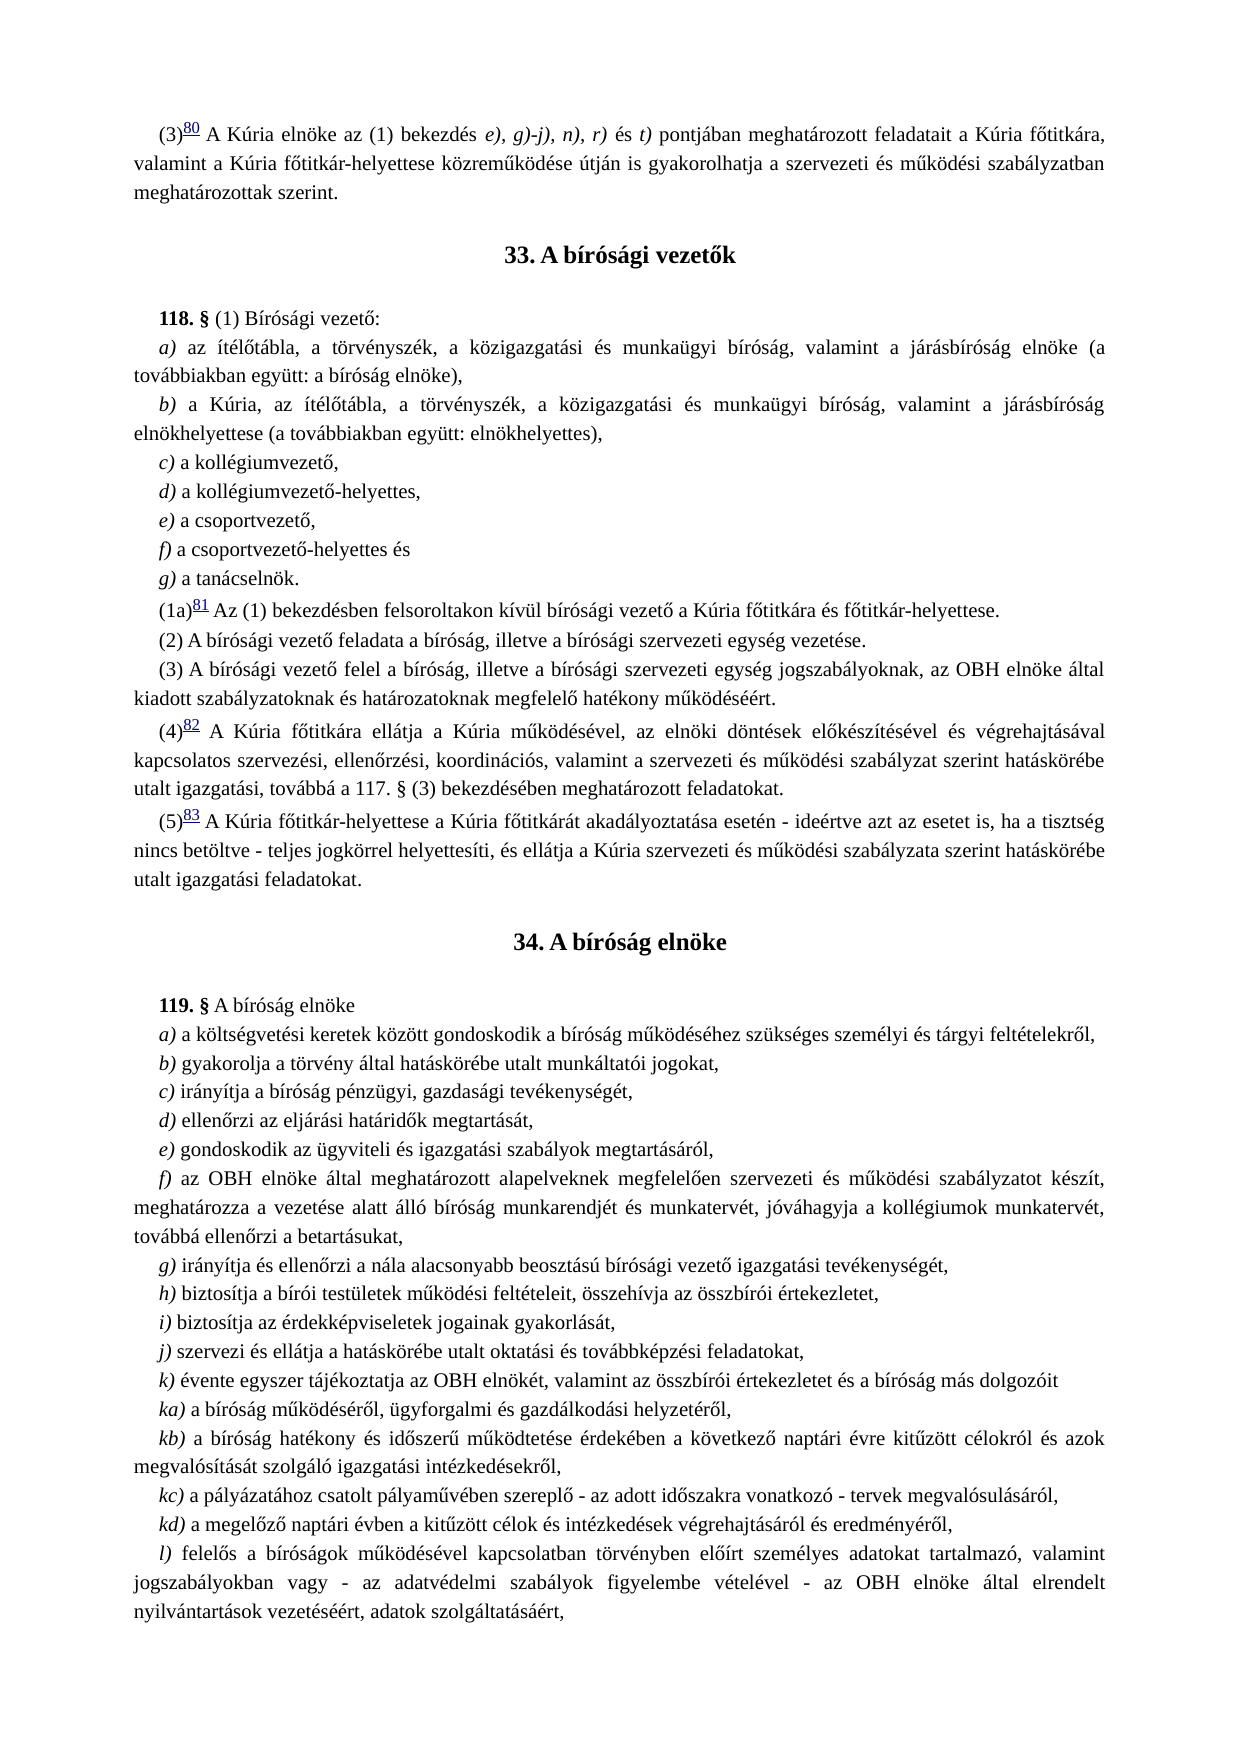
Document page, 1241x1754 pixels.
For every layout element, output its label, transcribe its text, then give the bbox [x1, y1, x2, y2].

text b) gyakorolja a törvény által hatáskörébe utalt munkáltatói jogokat, [134, 1051, 1106, 1074]
text 34. A bíróság elnöke [134, 927, 1106, 956]
text k) évente egyszer tájékoztatja az OBH elnökét, valamint az összbírói értekezletet és a bíróság más dolgozóit [134, 1368, 1106, 1392]
text g) a tanácselnök. [134, 565, 1106, 589]
text 118. § (1) Bírósági vezető: [134, 306, 1106, 330]
text a) az ítélőtábla, a törvényszék, a közigazgatási és munkaügyi bíróság, valamint a járásbíróság elnöke (a továbbiakban együtt: a bíróság elnöke), [134, 334, 1106, 387]
text (2) A bírósági vezető feladata a bíróság, illetve a bírósági szervezeti egység vezetése. [134, 628, 1106, 652]
text f) az OBH elnöke által meghatározott alapelveknek megfelelően szervezeti és működési szabályzatot készít, meghatározza a vezetése alatt álló bíróság munkarendjét és munkatervét, jóváhagyja a kollégiumok munkatervét, továbbá ellenőrzi a betartásukat, [134, 1166, 1106, 1248]
text kc) a pályázatához csatolt pályaművében szereplő - az adott időszakra vonatkozó - tervek megvalósulásáról, [134, 1483, 1106, 1507]
text e) gondoskodik az ügyviteli és igazgatási szabályok megtartásáról, [134, 1137, 1106, 1161]
text c) a kollégiumvezető, [134, 450, 1106, 474]
text (5)83 A Kúria főtitkár-helyettese a Kúria főtitkárát akadályoztatása esetén - ideértve azt az esetet is, ha a tisztség nincs betöltve - teljes jogkörrel helyettesíti, és ellátja a Kúria szervezeti és működési szabályzata szerint hatáskörébe utalt igazgatási feladatokat. [134, 805, 1106, 891]
text b) a Kúria, az ítélőtábla, a törvényszék, a közigazgatási és munkaügyi bíróság, valamint a járásbíróság elnökhelyettese (a továbbiakban együtt: elnökhelyettes), [134, 392, 1106, 445]
text a) a költségvetési keretek között gondoskodik a bíróság működéséhez szükséges személyi és tárgyi feltételekről, [134, 1022, 1106, 1046]
text g) irányítja és ellenőrzi a nála alacsonyabb beosztású bírósági vezető igazgatási tevékenységét, [134, 1252, 1106, 1277]
text d) ellenőrzi az eljárási határidők megtartását, [134, 1108, 1106, 1132]
text j) szervezi és ellátja a hatáskörébe utalt oktatási és továbbképzési feladatokat, [134, 1339, 1106, 1363]
text (3)80 A Kúria elnöke az (1) bekezdés e), g)-j), n), r) és t) pontjában meghatározott feladatait a Kúria főtitkára, valamint a Kúria főtitkár-helyettese közreműködése útján is gyakorolhatja a szervezeti és működési szabályzatban meghatározottak szerint. [134, 118, 1106, 204]
text 33. A bírósági vezetők [134, 240, 1106, 269]
text 119. § A bíróság elnöke [134, 993, 1106, 1017]
text (1a)81 Az (1) bekezdésben felsoroltakon kívül bírósági vezető a Kúria főtitkára és főtitkár-helyettese. [134, 594, 1106, 622]
text c) irányítja a bíróság pénzügyi, gazdasági tevékenységét, [134, 1079, 1106, 1103]
text i) biztosítja az érdekképviseletek jogainak gyakorlását, [134, 1310, 1106, 1334]
text l) felelős a bíróságok működésével kapcsolatban törvényben előírt személyes adatokat tartalmazó, valamint jogszabályokban vagy - az adatvédelmi szabályok figyelembe vételével - az OBH elnöke által elrendelt nyilvántartások vezetéséért, adatok szolgáltatásáért, [134, 1541, 1106, 1623]
text e) a csoportvezető, [134, 508, 1106, 532]
text (4)82 A Kúria főtitkára ellátja a Kúria működésével, az elnöki döntések előkészítésével és végrehajtásával kapcsolatos szervezési, ellenőrzési, koordinációs, valamint a szervezeti és működési szabályzat szerint hatáskörébe utalt igazgatási, továbbá a 117. § (3) bekezdésében meghatározott feladatokat. [134, 714, 1106, 800]
text ka) a bíróság működéséről, ügyforgalmi és gazdálkodási helyzetéről, [134, 1397, 1106, 1421]
text kb) a bíróság hatékony és időszerű működtetése érdekében a következő naptári évre kitűzött célokról és azok megvalósítását szolgáló igazgatási intézkedésekről, [134, 1426, 1106, 1478]
text d) a kollégiumvezető-helyettes, [134, 479, 1106, 503]
text kd) a megelőző naptári évben a kitűzött célok és intézkedések végrehajtásáról és eredményéről, [134, 1512, 1106, 1536]
text f) a csoportvezető-helyettes és [134, 537, 1106, 561]
text (3) A bírósági vezető felel a bíróság, illetve a bírósági szervezeti egység jogszabályoknak, az OBH elnöke által kiadott szabályzatoknak és határozatoknak megfelelő hatékony működéséért. [134, 657, 1106, 710]
text h) biztosítja a bírói testületek működési feltételeit, összehívja az összbírói értekezletet, [134, 1281, 1106, 1305]
